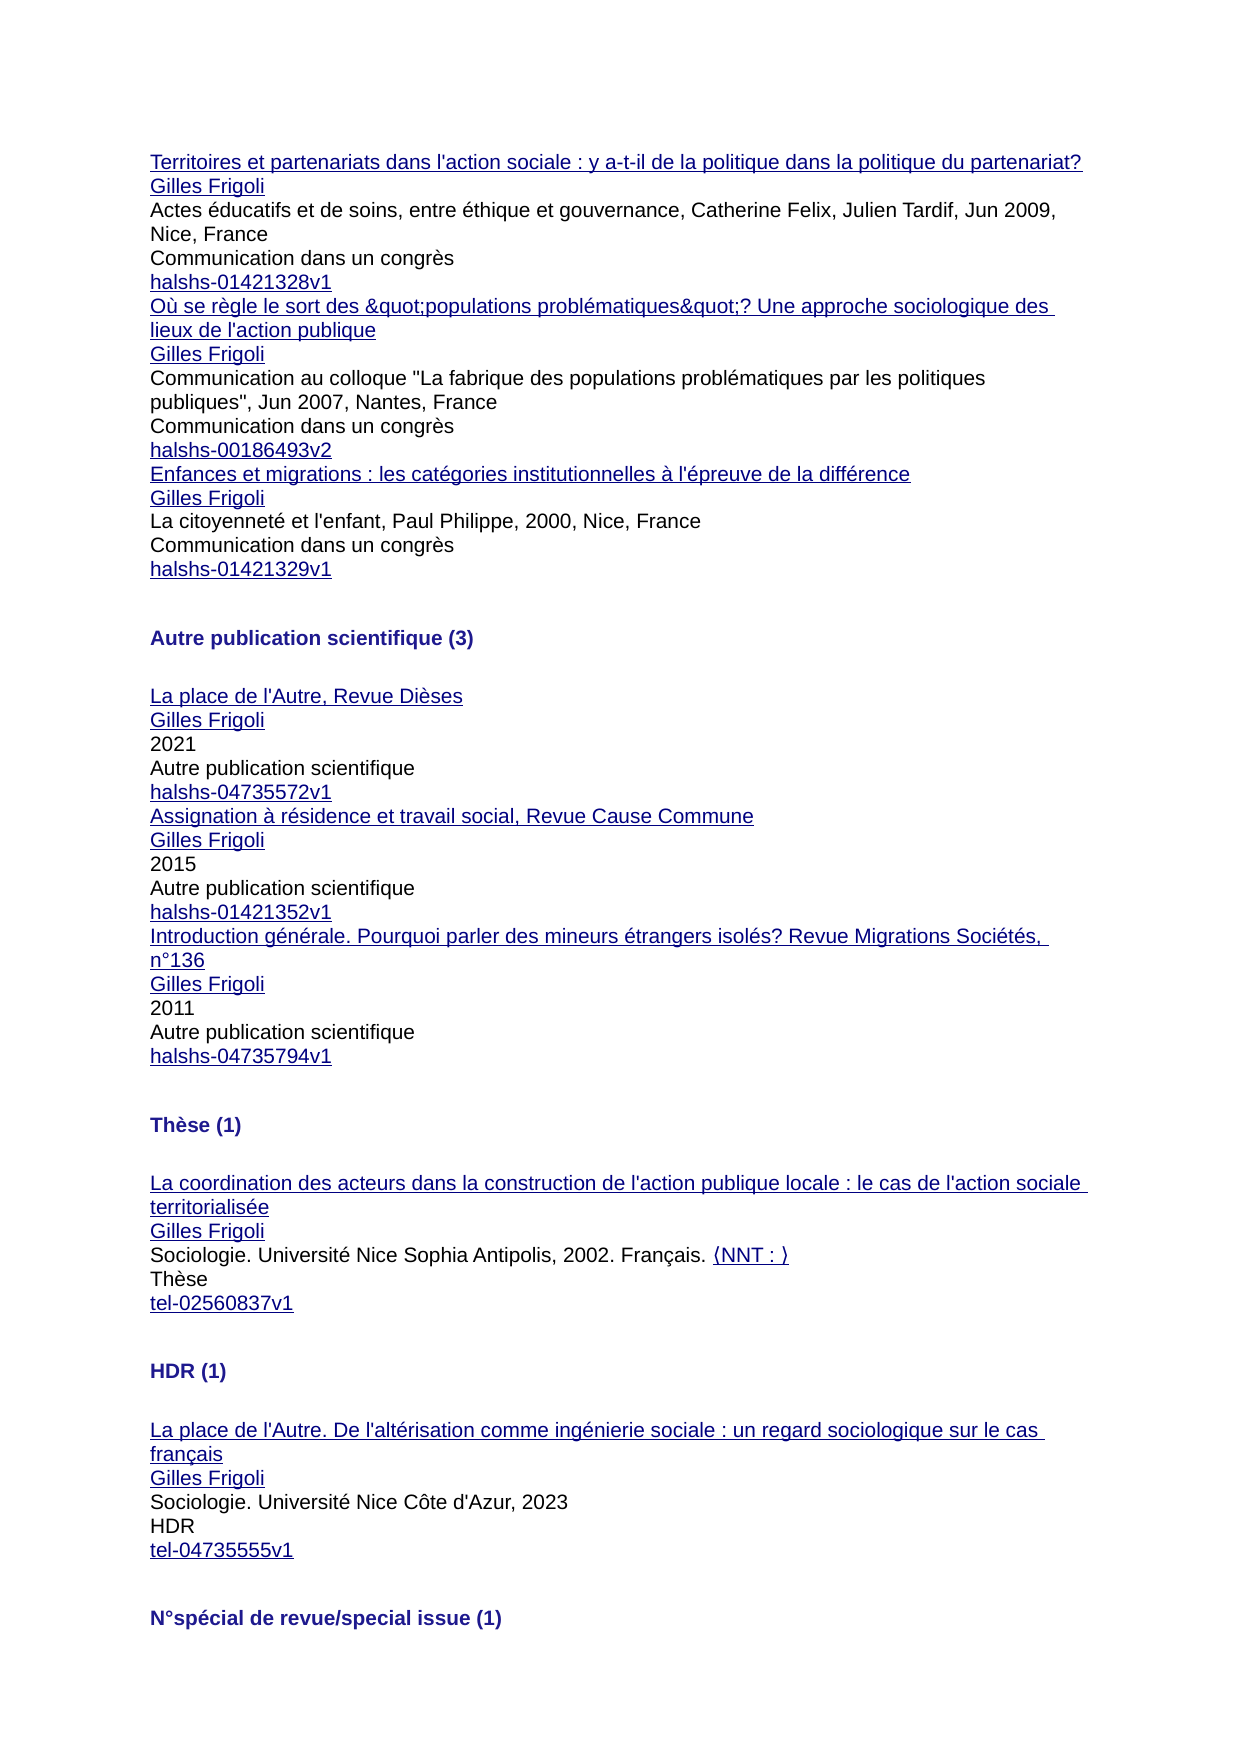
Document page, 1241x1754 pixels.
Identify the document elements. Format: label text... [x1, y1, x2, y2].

subtitle N°spécial de revue/special issue (1) [150, 1606, 1090, 1630]
table_cell Territoires et partenariats dans l'action sociale : y a-t-il de la politique dans la politique du partenariat? Gilles Frigoli Actes éducatifs et de soins, entre éthique et gouvernance, Catherine Felix, Julien Tardif, Jun 2009, Nice, France Communication dans un congrès halshs-01421328v1 [150, 150, 1090, 294]
subtitle Autre publication scientifique (3) [150, 626, 1090, 650]
subtitle Thèse (1) [150, 1112, 1090, 1136]
table_header La coordination des acteurs dans la construction de l'action publique locale : le cas de l'action sociale territorialisée Gilles Frigoli Sociologie. Université Nice Sophia Antipolis, 2002. Français. ⟨NNT : ⟩ Thèse tel-02560837v1 [150, 1171, 1090, 1314]
table_cell Assignation à résidence et travail social, Revue Cause Commune Gilles Frigoli 2015 Autre publication scientifique halshs-01421352v1 [150, 804, 1090, 924]
table_cell Enfances et migrations : les catégories institutionnelles à l'épreuve de la différence Gilles Frigoli La citoyenneté et l'enfant, Paul Philippe, 2000, Nice, France Communication dans un congrès halshs-01421329v1 [150, 461, 1090, 581]
subtitle HDR (1) [150, 1359, 1090, 1383]
table_header La place de l'Autre. De l'altérisation comme ingénierie sociale : un regard sociologique sur le cas français Gilles Frigoli Sociologie. Université Nice Côte d'Azur, 2023 HDR tel-04735555v1 [150, 1418, 1090, 1561]
table_cell Introduction générale. Pourquoi parler des mineurs étrangers isolés? Revue Migrations Sociétés, n°136 Gilles Frigoli 2011 Autre publication scientifique halshs-04735794v1 [150, 924, 1090, 1068]
table_cell Où se règle le sort des &quot;populations problématiques&quot;? Une approche sociologique des lieux de l'action publique Gilles Frigoli Communication au colloque "La fabrique des populations problématiques par les politiques publiques", Jun 2007, Nantes, France Communication dans un congrès halshs-00186493v2 [150, 294, 1090, 461]
table_header La place de l'Autre, Revue Dièses Gilles Frigoli 2021 Autre publication scientifique halshs-04735572v1 [150, 684, 1090, 804]
